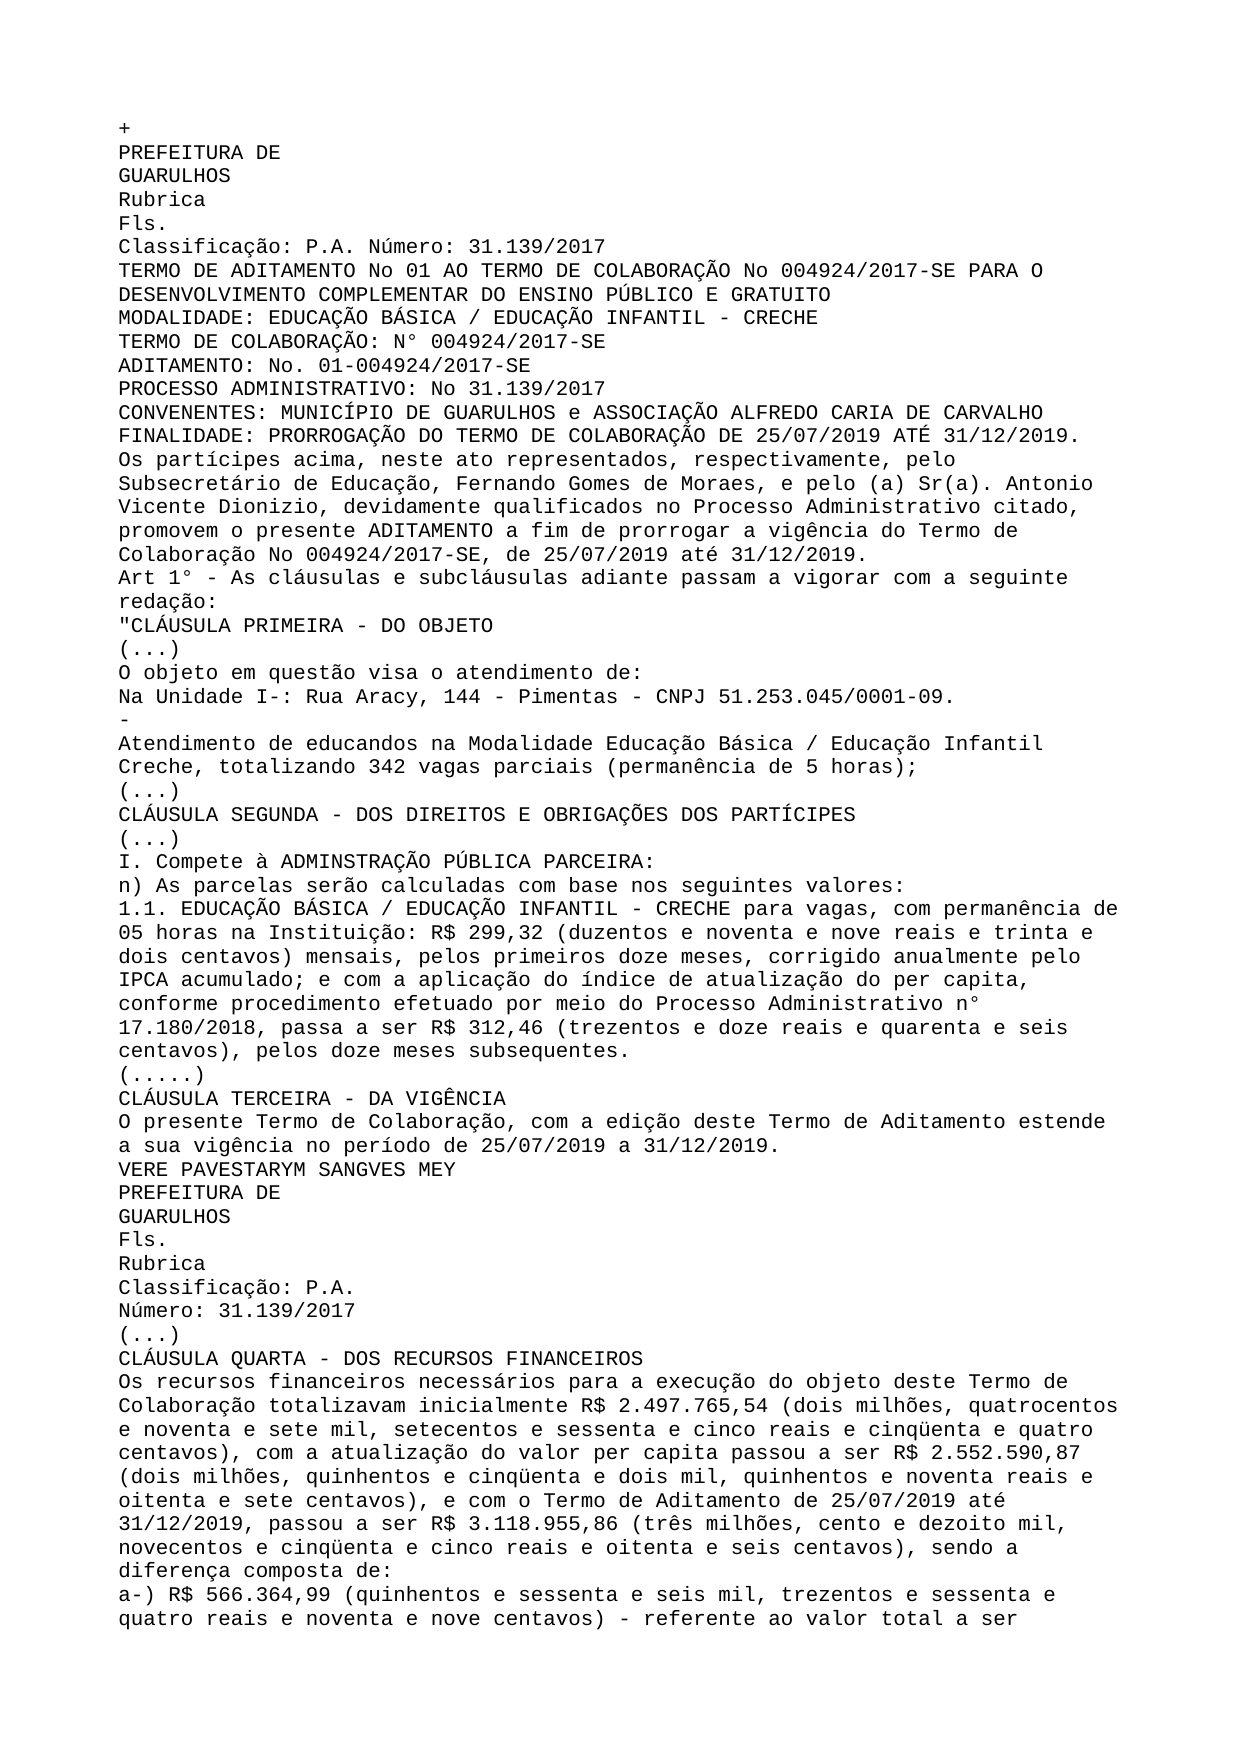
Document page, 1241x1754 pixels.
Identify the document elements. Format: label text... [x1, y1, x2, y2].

text (.....) [118, 1064, 1122, 1088]
text (...) [118, 1324, 1122, 1348]
text Classificação: P.A. Número: 31.139/2017 [118, 236, 1122, 260]
text Na Unidade I-: Rua Aracy, 144 - Pimentas - CNPJ 51.253.045/0001-09. [118, 686, 1122, 709]
text PREFEITURA DE [118, 142, 1122, 165]
text "CLÁUSULA PRIMEIRA - DO OBJETO [118, 615, 1122, 638]
text Fls. [118, 213, 1122, 236]
text O objeto em questão visa o atendimento de: [118, 662, 1122, 686]
text Rubrica [118, 1253, 1122, 1277]
text MODALIDADE: EDUCAÇÃO BÁSICA / EDUCAÇÃO INFANTIL - CRECHE [118, 307, 1122, 331]
text Os partícipes acima, neste ato representados, respectivamente, pelo Subsecretário de Educação, Fernando Gomes de Moraes, e pelo (a) Sr(a). Antonio Vicente Dionizio, devidamente qualificados no Processo Administrativo citado, promovem o presente ADITAMENTO a fim de prorrogar a vigência do Termo de Colaboração No 004924/2017-SE, de 25/07/2019 até 31/12/2019. [118, 449, 1122, 567]
text GUARULHOS [118, 1206, 1122, 1229]
text Fls. [118, 1229, 1122, 1253]
text GUARULHOS [118, 165, 1122, 189]
text (...) [118, 638, 1122, 662]
text 1.1. EDUCAÇÃO BÁSICA / EDUCAÇÃO INFANTIL - CRECHE para vagas, com permanência de 05 horas na Instituição: R$ 299,32 (duzentos e noventa e nove reais e trinta e dois centavos) mensais, pelos primeiros doze meses, corrigido anualmente pelo IPCA acumulado; e com a aplicação do índice de atualização do per capita, conforme procedimento efetuado por meio do Processo Administrativo n° 17.180/2018, passa a ser R$ 312,46 (trezentos e doze reais e quarenta e seis centavos), pelos doze meses subsequentes. [118, 898, 1122, 1064]
text I. Compete à ADMINSTRAÇÃO PÚBLICA PARCEIRA: [118, 851, 1122, 875]
text + [118, 118, 1122, 142]
text - [118, 709, 1122, 733]
text CONVENENTES: MUNICÍPIO DE GUARULHOS e ASSOCIAÇÃO ALFREDO CARIA DE CARVALHO FINALIDADE: PRORROGAÇÃO DO TERMO DE COLABORAÇÃO DE 25/07/2019 ATÉ 31/12/2019. [118, 402, 1122, 449]
text TERMO DE COLABORAÇÃO: N° 004924/2017-SE [118, 331, 1122, 354]
text O presente Termo de Colaboração, com a edição deste Termo de Aditamento estende a sua vigência no período de 25/07/2019 a 31/12/2019. [118, 1111, 1122, 1158]
text Atendimento de educandos na Modalidade Educação Básica / Educação Infantil Creche, totalizando 342 vagas parciais (permanência de 5 horas); [118, 733, 1122, 780]
text PREFEITURA DE [118, 1182, 1122, 1206]
text n) As parcelas serão calculadas com base nos seguintes valores: [118, 875, 1122, 898]
text (...) [118, 827, 1122, 851]
text Os recursos financeiros necessários para a execução do objeto deste Termo de Colaboração totalizavam inicialmente R$ 2.497.765,54 (dois milhões, quatrocentos e noventa e sete mil, setecentos e sessenta e cinco reais e cinqüenta e quatro centavos), com a atualização do valor per capita passou a ser R$ 2.552.590,87 (dois milhões, quinhentos e cinqüenta e dois mil, quinhentos e noventa reais e oitenta e sete centavos), e com o Termo de Aditamento de 25/07/2019 até 31/12/2019, passou a ser R$ 3.118.955,86 (três milhões, cento e dezoito mil, novecentos e cinqüenta e cinco reais e oitenta e seis centavos), sendo a diferença composta de: [118, 1371, 1122, 1584]
text ADITAMENTO: No. 01-004924/2017-SE [118, 354, 1122, 378]
text CLÁUSULA SEGUNDA - DOS DIREITOS E OBRIGAÇÕES DOS PARTÍCIPES [118, 804, 1122, 827]
text Art 1° - As cláusulas e subcláusulas adiante passam a vigorar com a seguinte redação: [118, 567, 1122, 615]
text TERMO DE ADITAMENTO No 01 AO TERMO DE COLABORAÇÃO No 004924/2017-SE PARA O DESENVOLVIMENTO COMPLEMENTAR DO ENSINO PÚBLICO E GRATUITO [118, 260, 1122, 307]
text Rubrica [118, 189, 1122, 213]
text a-) R$ 566.364,99 (quinhentos e sessenta e seis mil, trezentos e sessenta e quatro reais e noventa e nove centavos) - referente ao valor total a ser [118, 1584, 1122, 1631]
text CLÁUSULA QUARTA - DOS RECURSOS FINANCEIROS [118, 1348, 1122, 1371]
text CLÁUSULA TERCEIRA - DA VIGÊNCIA [118, 1088, 1122, 1111]
text Classificação: P.A. [118, 1277, 1122, 1300]
text VERE PAVESTARYM SANGVES MEY [118, 1158, 1122, 1182]
text Número: 31.139/2017 [118, 1300, 1122, 1324]
text (...) [118, 780, 1122, 804]
text PROCESSO ADMINISTRATIVO: No 31.139/2017 [118, 378, 1122, 402]
